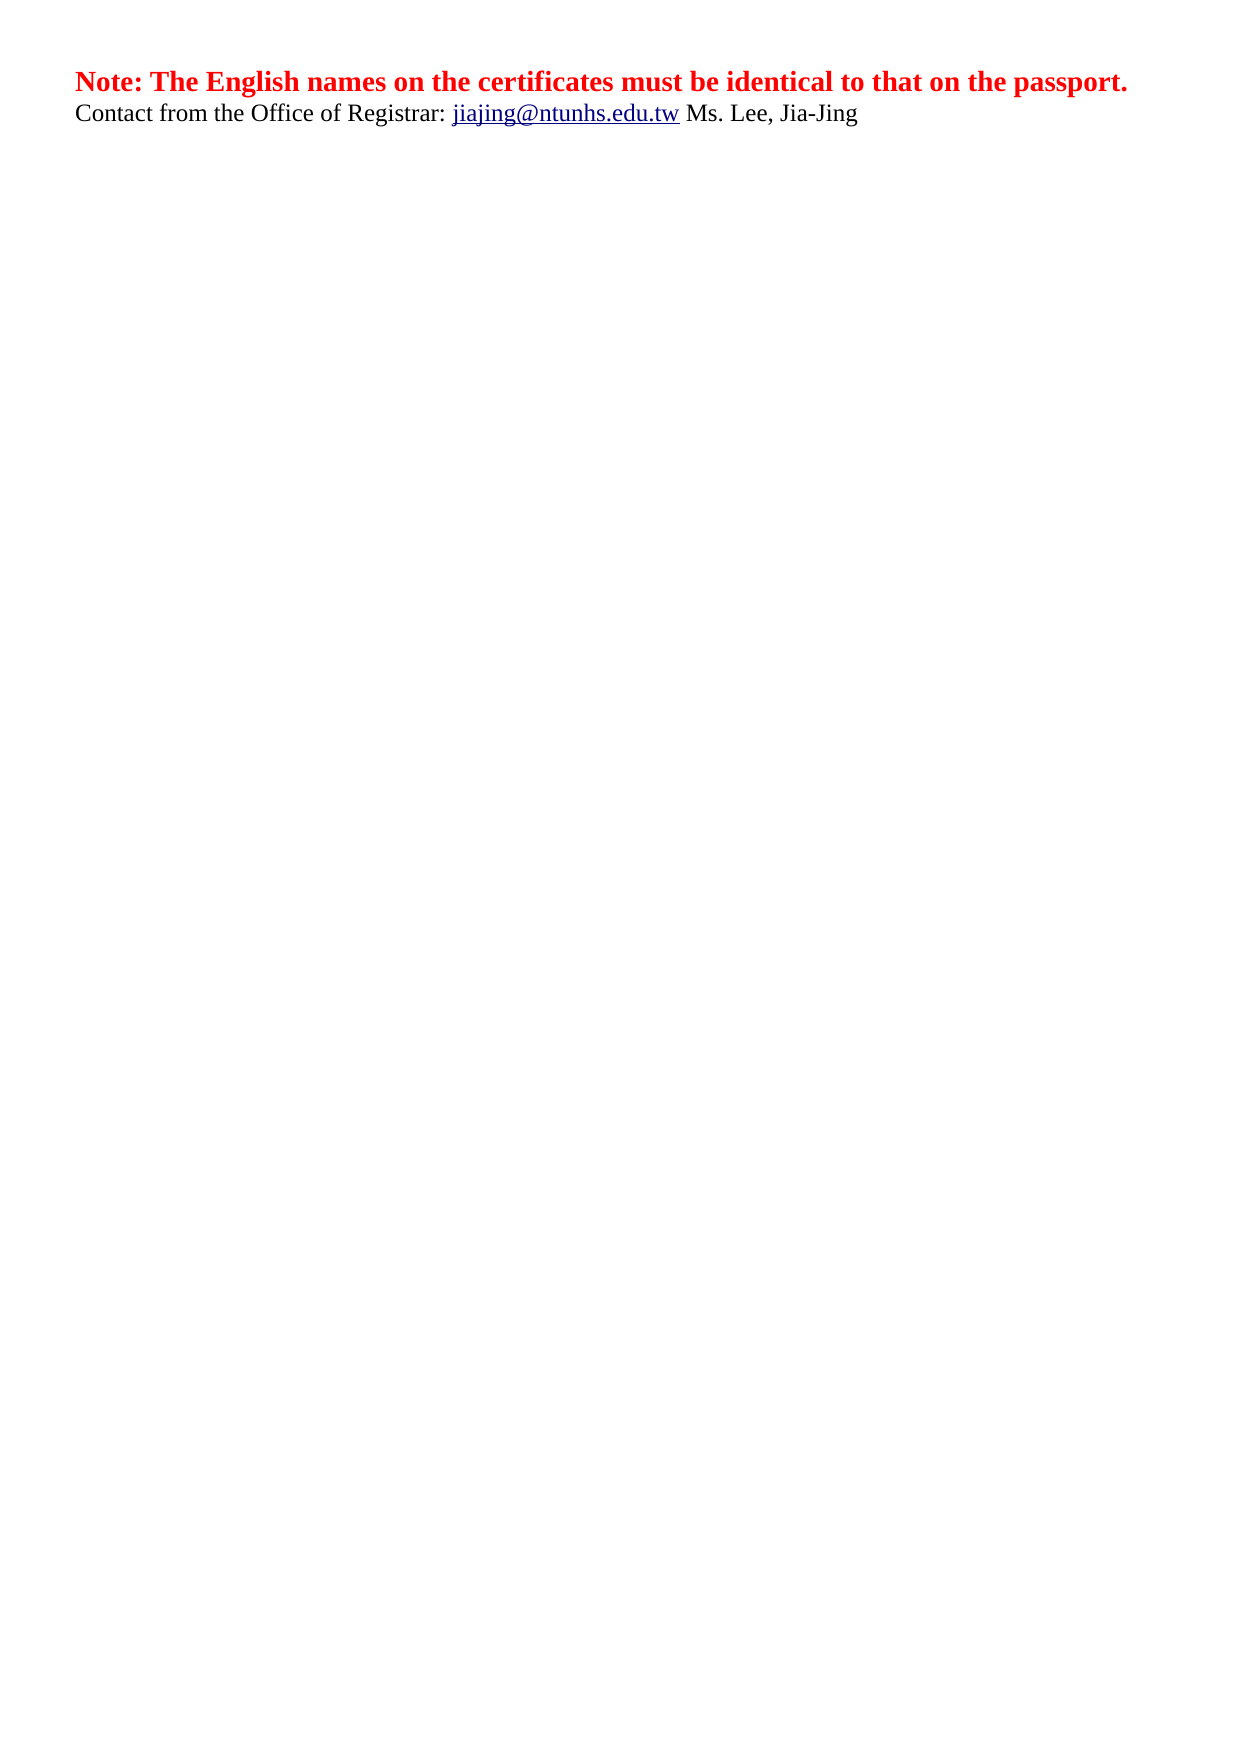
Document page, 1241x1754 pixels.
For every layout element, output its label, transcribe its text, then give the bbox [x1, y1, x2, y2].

text Contact from the Office of Registrar: jiajing@ntunhs.edu.tw Ms. Lee, Jia-Jing [75, 98, 1165, 127]
text Note: The English names on the certificates must be identical to that on the passport. [75, 64, 1165, 98]
